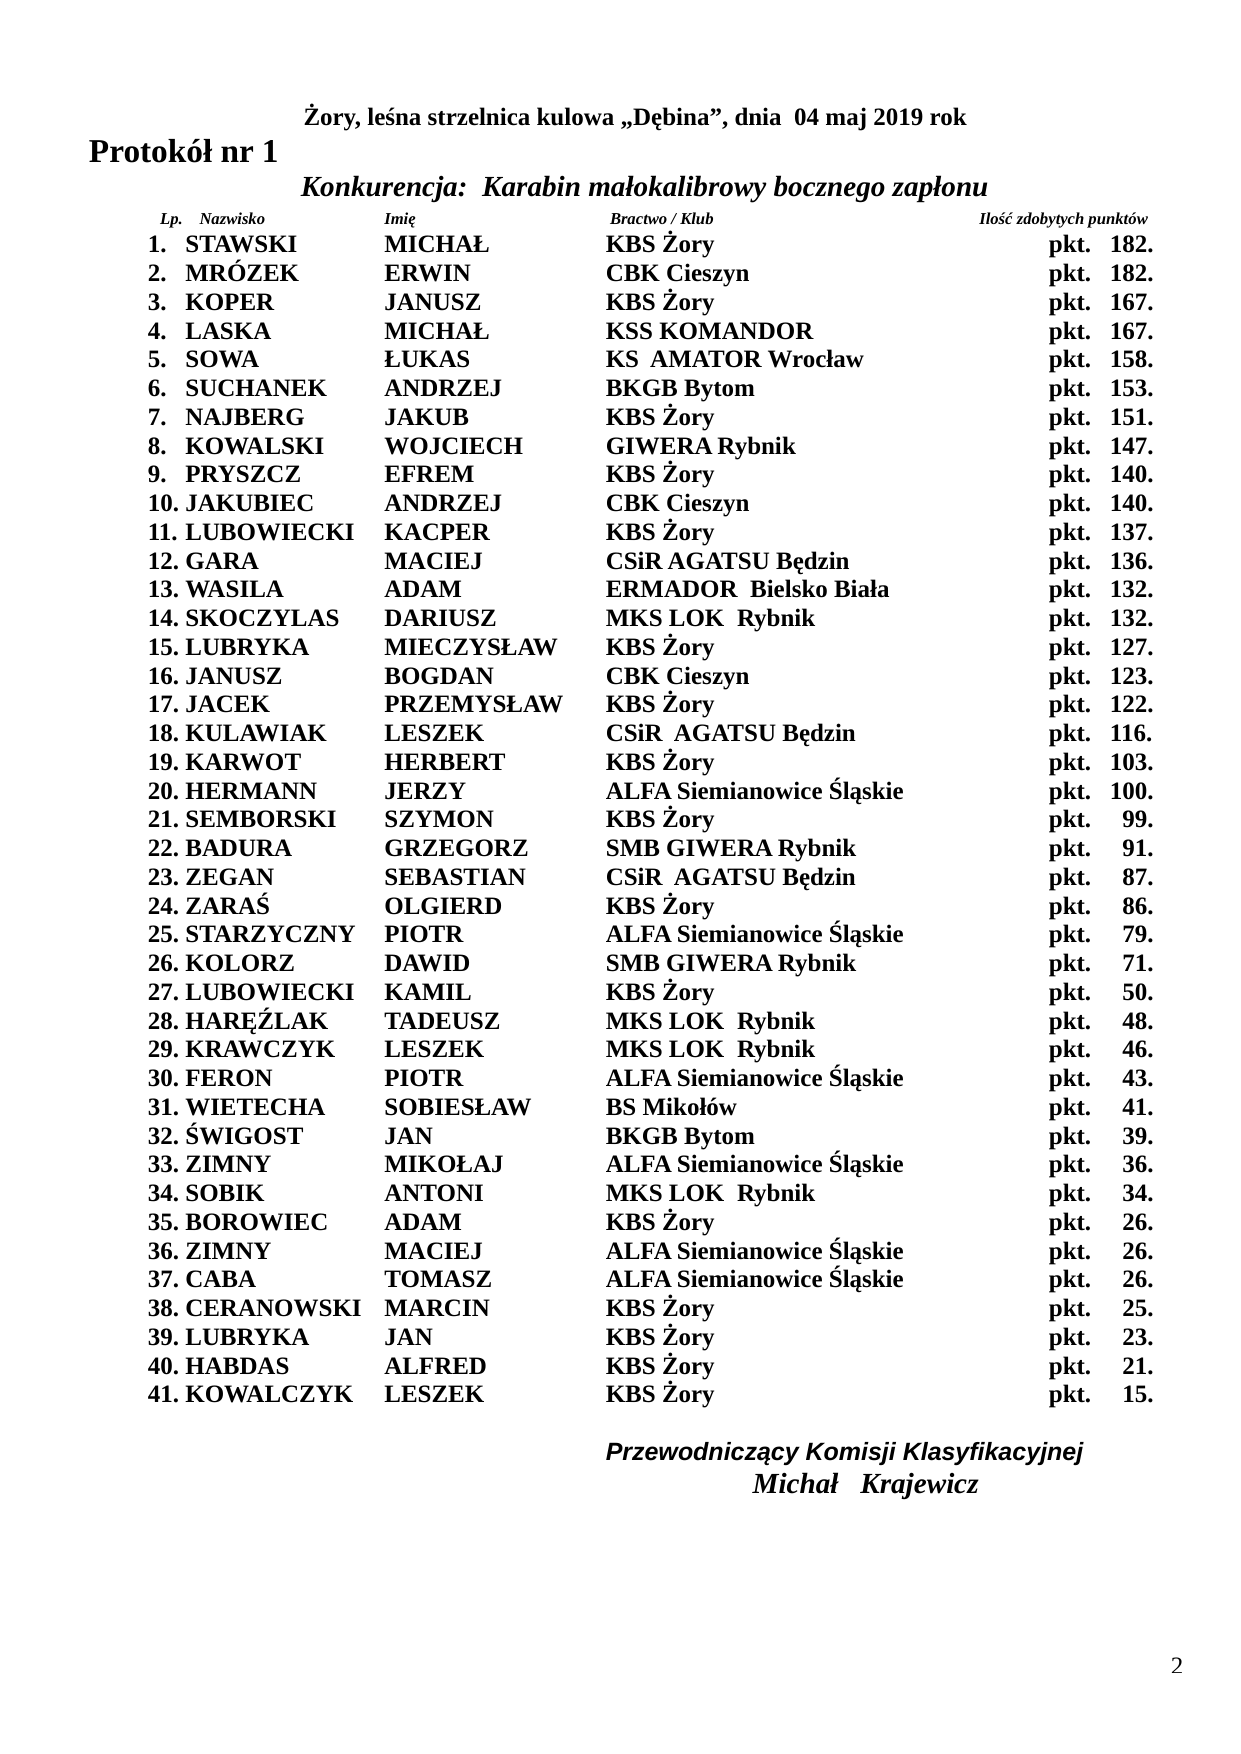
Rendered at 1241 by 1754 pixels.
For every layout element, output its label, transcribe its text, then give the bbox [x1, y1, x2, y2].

list LUBRYKA JAN KBS Żory pkt. 23. [148, 1322, 1181, 1351]
list CABA TOMASZ ALFA Siemianowice Śląskie pkt. 26. [148, 1264, 1181, 1293]
list KOLORZ DAWID SMB GIWERA Rybnik pkt. 71. [148, 948, 1181, 977]
list HARĘŹLAK TADEUSZ MKS LOK Rybnik pkt. 48. [148, 1006, 1181, 1034]
list ZIMNY MACIEJ ALFA Siemianowice Śląskie pkt. 26. [148, 1236, 1181, 1264]
list LUBOWIECKI KAMIL KBS Żory pkt. 50. [148, 977, 1181, 1006]
list JACEK PRZEMYSŁAW KBS Żory pkt. 122. [148, 689, 1181, 718]
list KOPER JANUSZ KBS Żory pkt. 167. [148, 287, 1181, 316]
list PRYSZCZ EFREM KBS Żory pkt. 140. [148, 459, 1181, 488]
list KOWALSKI WOJCIECH GIWERA Rybnik pkt. 147. [148, 431, 1181, 459]
list LUBOWIECKI KACPER KBS Żory pkt. 137. [148, 517, 1181, 546]
list SUCHANEK ANDRZEJ BKGB Bytom pkt. 153. [148, 373, 1181, 402]
text Przewodniczący Komisji Klasyfikacyjnej Michał Krajewicz [532, 1437, 1181, 1499]
list KRAWCZYK LESZEK MKS LOK Rybnik pkt. 46. [148, 1034, 1181, 1063]
list KARWOT HERBERT KBS Żory pkt. 103. [148, 747, 1181, 776]
list SKOCZYLAS DARIUSZ MKS LOK Rybnik pkt. 132. [148, 603, 1181, 632]
list KOWALCZYK LESZEK KBS Żory pkt. 15. [148, 1379, 1181, 1408]
subtitle Lp. Nazwisko Imię Bractwo / Klub Ilość zdobytych punktów [89, 203, 1181, 229]
text Protokół nr 1 [89, 131, 1181, 169]
list ZIMNY MIKOŁAJ ALFA Siemianowice Śląskie pkt. 36. [148, 1149, 1181, 1178]
list MRÓZEK ERWIN CBK Cieszyn pkt. 182. [148, 258, 1181, 287]
text Konkurencja: Karabin małokalibrowy bocznego zapłonu [89, 169, 1181, 203]
list LASKA MICHAŁ KSS KOMANDOR pkt. 167. [148, 316, 1181, 344]
list LUBRYKA MIECZYSŁAW KBS Żory pkt. 127. [148, 632, 1181, 661]
list BADURA GRZEGORZ SMB GIWERA Rybnik pkt. 91. [148, 833, 1181, 862]
list JANUSZ BOGDAN CBK Cieszyn pkt. 123. [148, 661, 1181, 689]
list WIETECHA SOBIESŁAW BS Mikołów pkt. 41. [148, 1092, 1181, 1121]
list GARA MACIEJ CSiR AGATSU Będzin pkt. 136. [148, 546, 1181, 574]
list CERANOWSKI MARCIN KBS Żory pkt. 25. [148, 1293, 1181, 1322]
list BOROWIEC ADAM KBS Żory pkt. 26. [148, 1207, 1181, 1236]
list ZEGAN SEBASTIAN CSiR AGATSU Będzin pkt. 87. [148, 862, 1181, 891]
list STARZYCZNY PIOTR ALFA Siemianowice Śląskie pkt. 79. [148, 919, 1181, 948]
list ZARAŚ OLGIERD KBS Żory pkt. 86. [148, 891, 1181, 919]
list HERMANN JERZY ALFA Siemianowice Śląskie pkt. 100. [148, 776, 1181, 804]
list ŚWIGOST JAN BKGB Bytom pkt. 39. [148, 1121, 1181, 1149]
text Żory, leśna strzelnica kulowa „Dębina”, dnia 04 maj 2019 rok [89, 102, 1181, 131]
list SOBIK ANTONI MKS LOK Rybnik pkt. 34. [148, 1178, 1181, 1207]
list HABDAS ALFRED KBS Żory pkt. 21. [148, 1351, 1181, 1379]
list JAKUBIEC ANDRZEJ CBK Cieszyn pkt. 140. [148, 488, 1181, 517]
list KULAWIAK LESZEK CSiR AGATSU Będzin pkt. 116. [148, 718, 1181, 747]
list SEMBORSKI SZYMON KBS Żory pkt. 99. [148, 804, 1181, 833]
list FERON PIOTR ALFA Siemianowice Śląskie pkt. 43. [148, 1063, 1181, 1092]
list STAWSKI MICHAŁ KBS Żory pkt. 182. [148, 229, 1181, 258]
list SOWA ŁUKAS KS AMATOR Wrocław pkt. 158. [148, 344, 1181, 373]
list WASILA ADAM ERMADOR Bielsko Biała pkt. 132. [148, 574, 1181, 603]
list NAJBERG JAKUB KBS Żory pkt. 151. [148, 402, 1181, 431]
